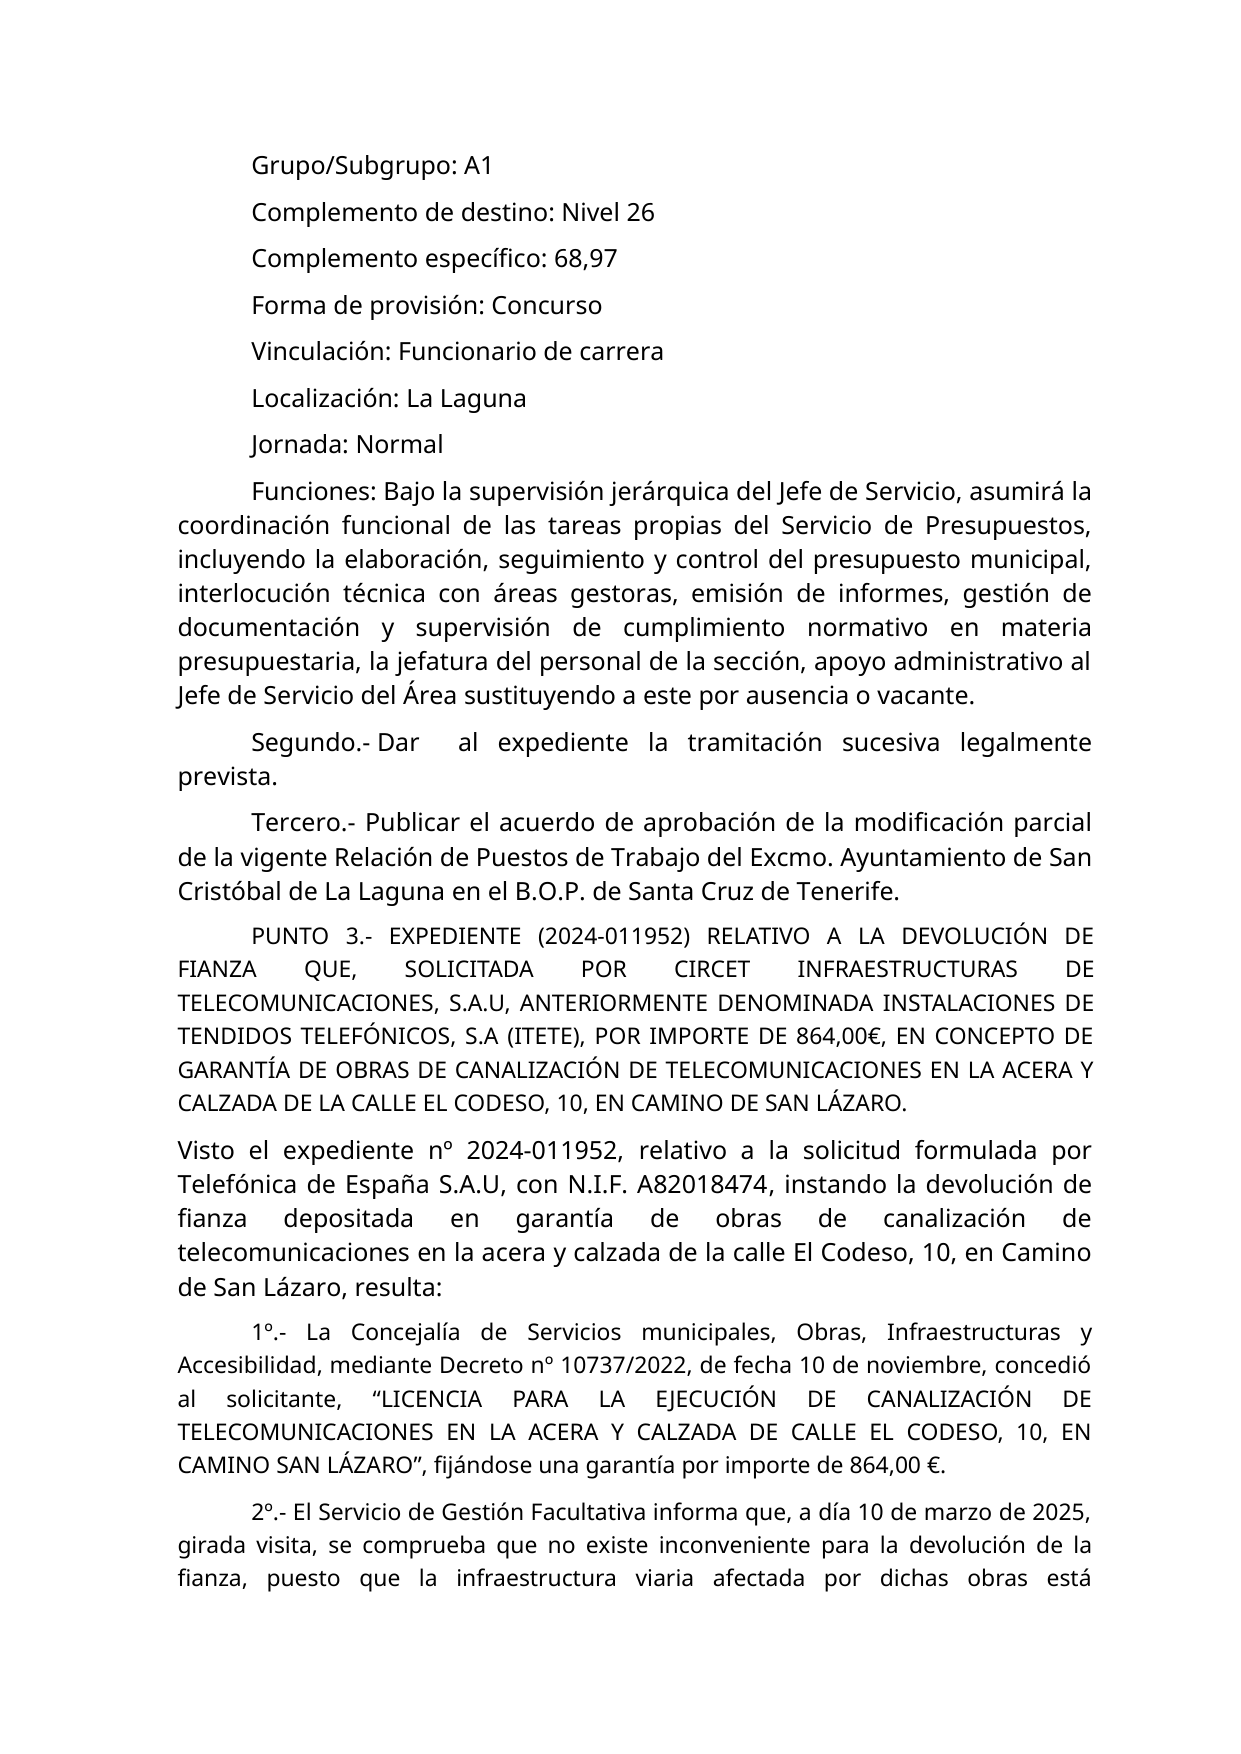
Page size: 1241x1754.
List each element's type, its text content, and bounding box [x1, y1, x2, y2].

text Vinculación: Funcionario de carrera [177, 334, 1093, 368]
text 2º.- El Servicio de Gestión Facultativa informa que, a día 10 de marzo de 2025, girada visita, se comprueba que no existe inconveniente para la devolución de la fianza, puesto que la infraestructura viaria afectada por dichas obras está [177, 1495, 1093, 1593]
text Segundo.- Dar al expediente la tramitación sucesiva legalmente prevista. [177, 724, 1093, 793]
text Localización: La Laguna [177, 380, 1093, 414]
text Tercero.- Publicar el acuerdo de aprobación de la modificación parcial de la vigente Relación de Puestos de Trabajo del Excmo. Ayuntamiento de San Cristóbal de La Laguna en el B.O.P. de Santa Cruz de Tenerife. [177, 805, 1093, 907]
text PUNTO 3.- EXPEDIENTE (2024-011952) RELATIVO A LA DEVOLUCIÓN DE FIANZA QUE, SOLICITADA POR CIRCET INFRAESTRUCTURAS DE TELECOMUNICACIONES, S.A.U, ANTERIORMENTE DENOMINADA INSTALACIONES DE TENDIDOS TELEFÓNICOS, S.A (ITETE), POR IMPORTE DE 864,00€, EN CONCEPTO DE GARANTÍA DE OBRAS DE CANALIZACIÓN DE TELECOMUNICACIONES EN LA ACERA Y CALZADA DE LA CALLE EL CODESO, 10, EN CAMINO DE SAN LÁZARO. [177, 920, 1095, 1118]
text Grupo/Subgrupo: A1 [177, 148, 1093, 182]
text Visto el expediente nº 2024-011952, relativo a la solicitud formulada por Telefónica de España S.A.U, con N.I.F. A82018474, instando la devolución de fianza depositada en garantía de obras de canalización de telecomunicaciones en la acera y calzada de la calle El Codeso, 10, en Camino de San Lázaro, resulta: [177, 1133, 1093, 1303]
text Complemento específico: 68,97 [177, 241, 1093, 275]
text 1º.- La Concejalía de Servicios municipales, Obras, Infraestructuras y Accesibilidad, mediante Decreto nº 10737/2022, de fecha 10 de noviembre, concedió al solicitante, “licencia para la ejecución de canalización DE TELECOMUNICACIONES en la acera Y CALZADA de calle EL CODESO, 10, EN CAMINO SAN LÁZARO”, fijándose una garantía por importe de 864,00 €. [177, 1316, 1093, 1481]
text Complemento de destino: Nivel 26 [177, 194, 1093, 228]
text Jornada: Normal [177, 427, 1093, 461]
text Funciones: Bajo la supervisión jerárquica del Jefe de Servicio, asumirá la coordinación funcional de las tareas propias del Servicio de Presupuestos, incluyendo la elaboración, seguimiento y control del presupuesto municipal, interlocución técnica con áreas gestoras, emisión de informes, gestión de documentación y supervisión de cumplimiento normativo en materia presupuestaria, la jefatura del personal de la sección, apoyo administrativo al Jefe de Servicio del Área sustituyendo a este por ausencia o vacante. [177, 473, 1093, 712]
text Forma de provisión: Concurso [177, 287, 1093, 321]
